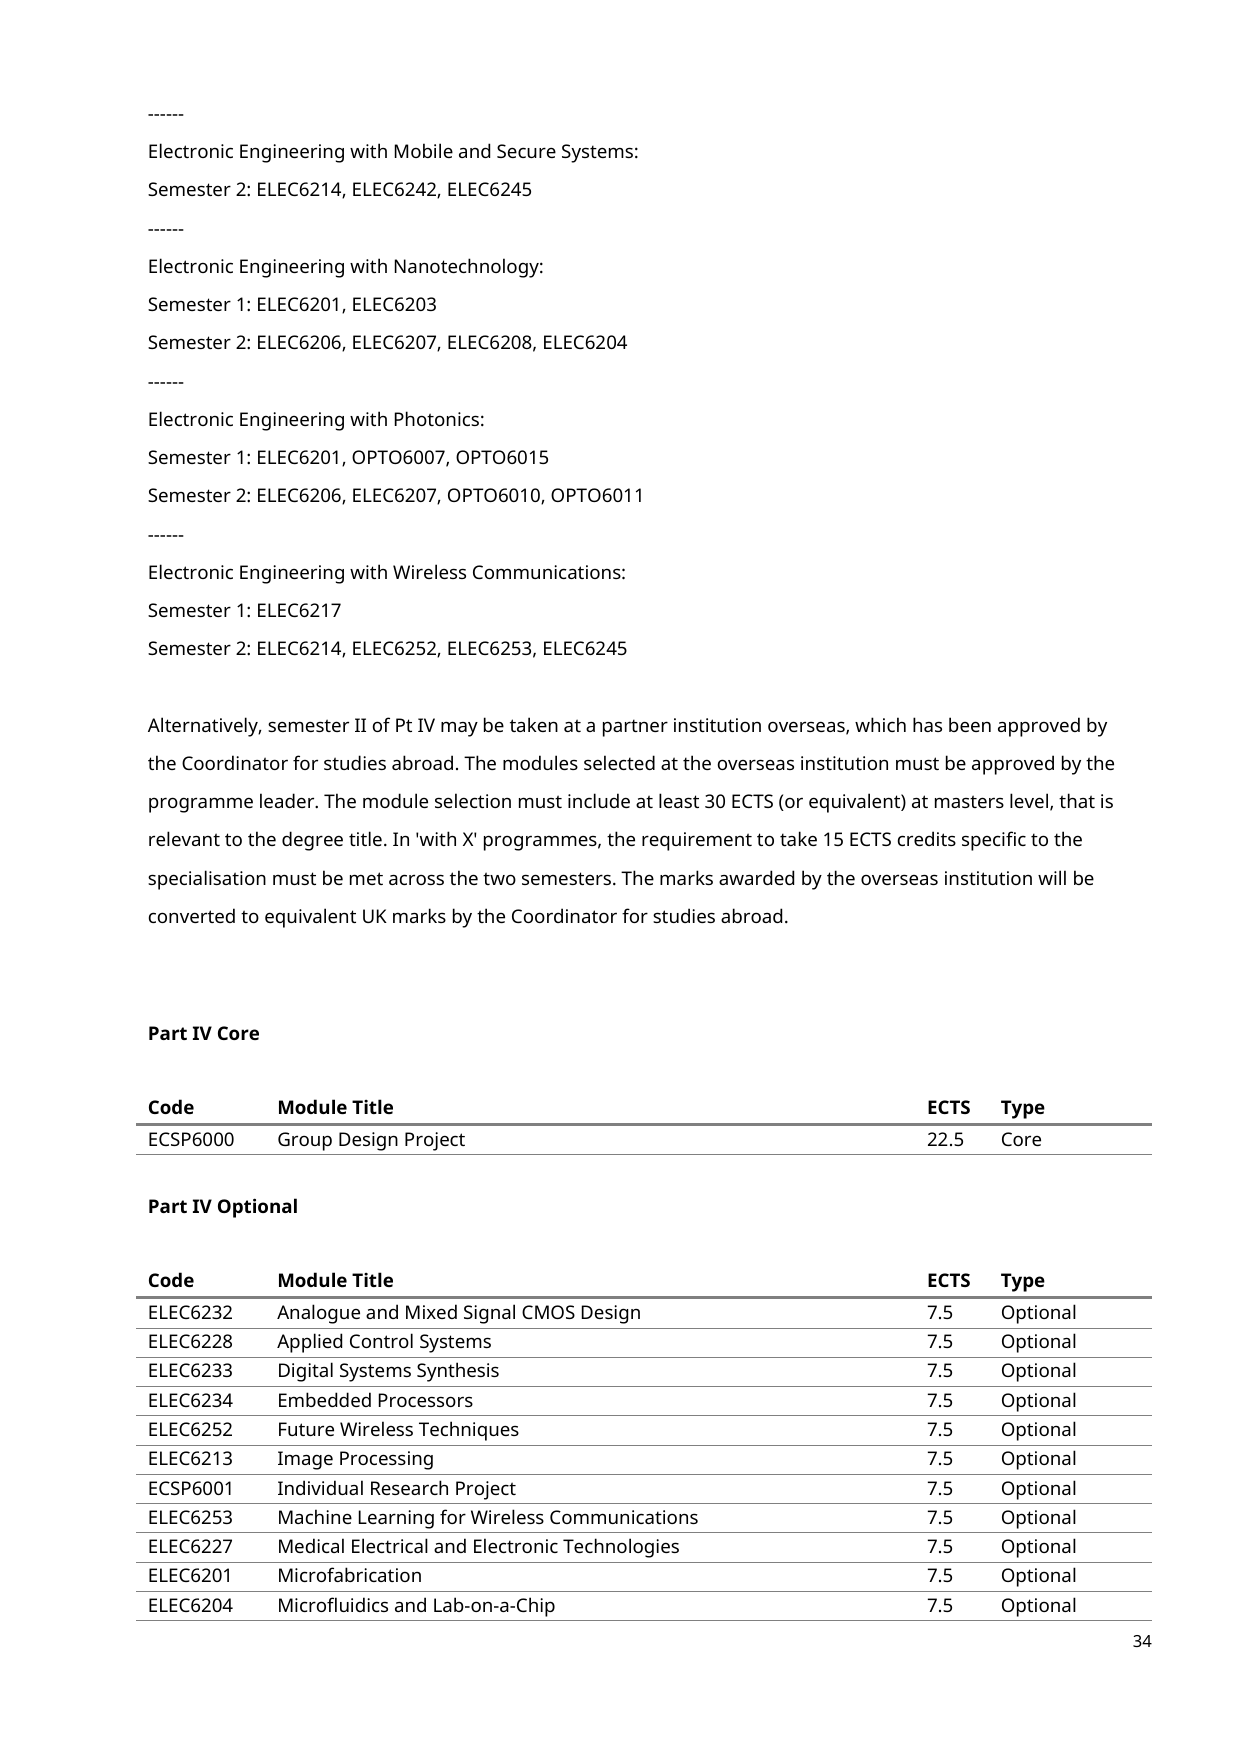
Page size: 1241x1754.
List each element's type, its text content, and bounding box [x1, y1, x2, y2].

table_cell Analogue and Mixed Signal CMOS Design [266, 1299, 916, 1327]
table_cell Core [989, 1126, 1152, 1154]
table_cell Machine Learning for Wireless Communications [266, 1504, 916, 1532]
table_cell Module Title [266, 1095, 916, 1123]
table_cell Module Title [266, 1268, 916, 1296]
table_cell Part IV Optional [136, 1155, 1152, 1268]
table_cell Optional [989, 1387, 1152, 1415]
table_cell Optional [989, 1533, 1152, 1562]
table_cell Optional [989, 1446, 1152, 1474]
table_cell Embedded Processors [266, 1387, 916, 1415]
table_cell Future Wireless Techniques [266, 1416, 916, 1444]
table_cell 7.5 [916, 1563, 989, 1591]
table_cell Optional [989, 1299, 1152, 1327]
table_cell 7.5 [916, 1475, 989, 1503]
table_cell 7.5 [916, 1329, 989, 1357]
table_cell Microfabrication [266, 1563, 916, 1591]
table_cell Digital Systems Synthesis [266, 1358, 916, 1386]
table_cell 7.5 [916, 1592, 989, 1620]
table_cell ELEC6213 [136, 1446, 266, 1474]
table_cell ECTS [916, 1095, 989, 1123]
table_cell 7.5 [916, 1533, 989, 1562]
table_cell Code [136, 1095, 266, 1123]
table_cell Type [989, 1268, 1152, 1296]
table_cell Optional [989, 1416, 1152, 1444]
table_cell ELEC6201 [136, 1563, 266, 1591]
table_cell Part IV Core [136, 982, 1152, 1094]
table_cell ELEC6233 [136, 1358, 266, 1386]
table_cell ECSP6001 [136, 1475, 266, 1503]
table_cell 7.5 [916, 1358, 989, 1386]
table_cell Optional [989, 1504, 1152, 1532]
table_cell ECTS [916, 1268, 989, 1296]
table_cell ------ Electronic Engineering with Mobile and Secure Systems: Semester 2: ELEC6214, ELEC6242, ELEC6245 ------ Electronic Engineering with Nanotechnology: Semester 1: ELEC6201, ELEC6203 Semester 2: ELEC6206, ELEC6207, ELEC6208, ELEC6204 ------ Electronic Engineering with Photonics: Semester 1: ELEC6201, OPTO6007, OPTO6015 Semester 2: ELEC6206, ELEC6207, OPTO6010, OPTO6011 ------ Electronic Engineering with Wireless Communications: Semester 1: ELEC6217 Semester 2: ELEC6214, ELEC6252, ELEC6253, ELEC6245 Alternatively, semester II of Pt IV may be taken at a partner institution overseas, which has been approved by the Coordinator for studies abroad. The modules selected at the overseas institution must be approved by the programme leader. The module selection must include at least 30 ECTS (or equivalent) at masters level, that is relevant to the degree title. In 'with X' programmes, the requirement to take 15 ECTS credits specific to the specialisation must be met across the two semesters. The marks awarded by the overseas institution will be converted to equivalent UK marks by the Coordinator for studies abroad. [136, 99, 1152, 982]
table_cell ELEC6252 [136, 1416, 266, 1444]
table_cell Code [136, 1268, 266, 1296]
table_cell 22.5 [916, 1126, 989, 1154]
table_cell 7.5 [916, 1416, 989, 1444]
table_cell ELEC6228 [136, 1329, 266, 1357]
table_cell ELEC6232 [136, 1299, 266, 1327]
table_cell ELEC6204 [136, 1592, 266, 1620]
table_cell Optional [989, 1329, 1152, 1357]
table_cell Individual Research Project [266, 1475, 916, 1503]
table_cell 7.5 [916, 1446, 989, 1474]
table_cell Group Design Project [266, 1126, 916, 1154]
table_cell Optional [989, 1358, 1152, 1386]
table_cell ELEC6227 [136, 1533, 266, 1562]
table_cell Image Processing [266, 1446, 916, 1474]
table_cell Optional [989, 1592, 1152, 1620]
table_cell Type [989, 1095, 1152, 1123]
table_cell ECSP6000 [136, 1126, 266, 1154]
table_cell 7.5 [916, 1504, 989, 1532]
table_cell Applied Control Systems [266, 1329, 916, 1357]
table_cell Optional [989, 1475, 1152, 1503]
table_cell Microfluidics and Lab-on-a-Chip [266, 1592, 916, 1620]
table_cell 7.5 [916, 1299, 989, 1327]
table_cell 7.5 [916, 1387, 989, 1415]
table_cell Optional [989, 1563, 1152, 1591]
table_cell Medical Electrical and Electronic Technologies [266, 1533, 916, 1562]
table_cell ELEC6234 [136, 1387, 266, 1415]
table_cell ELEC6253 [136, 1504, 266, 1532]
